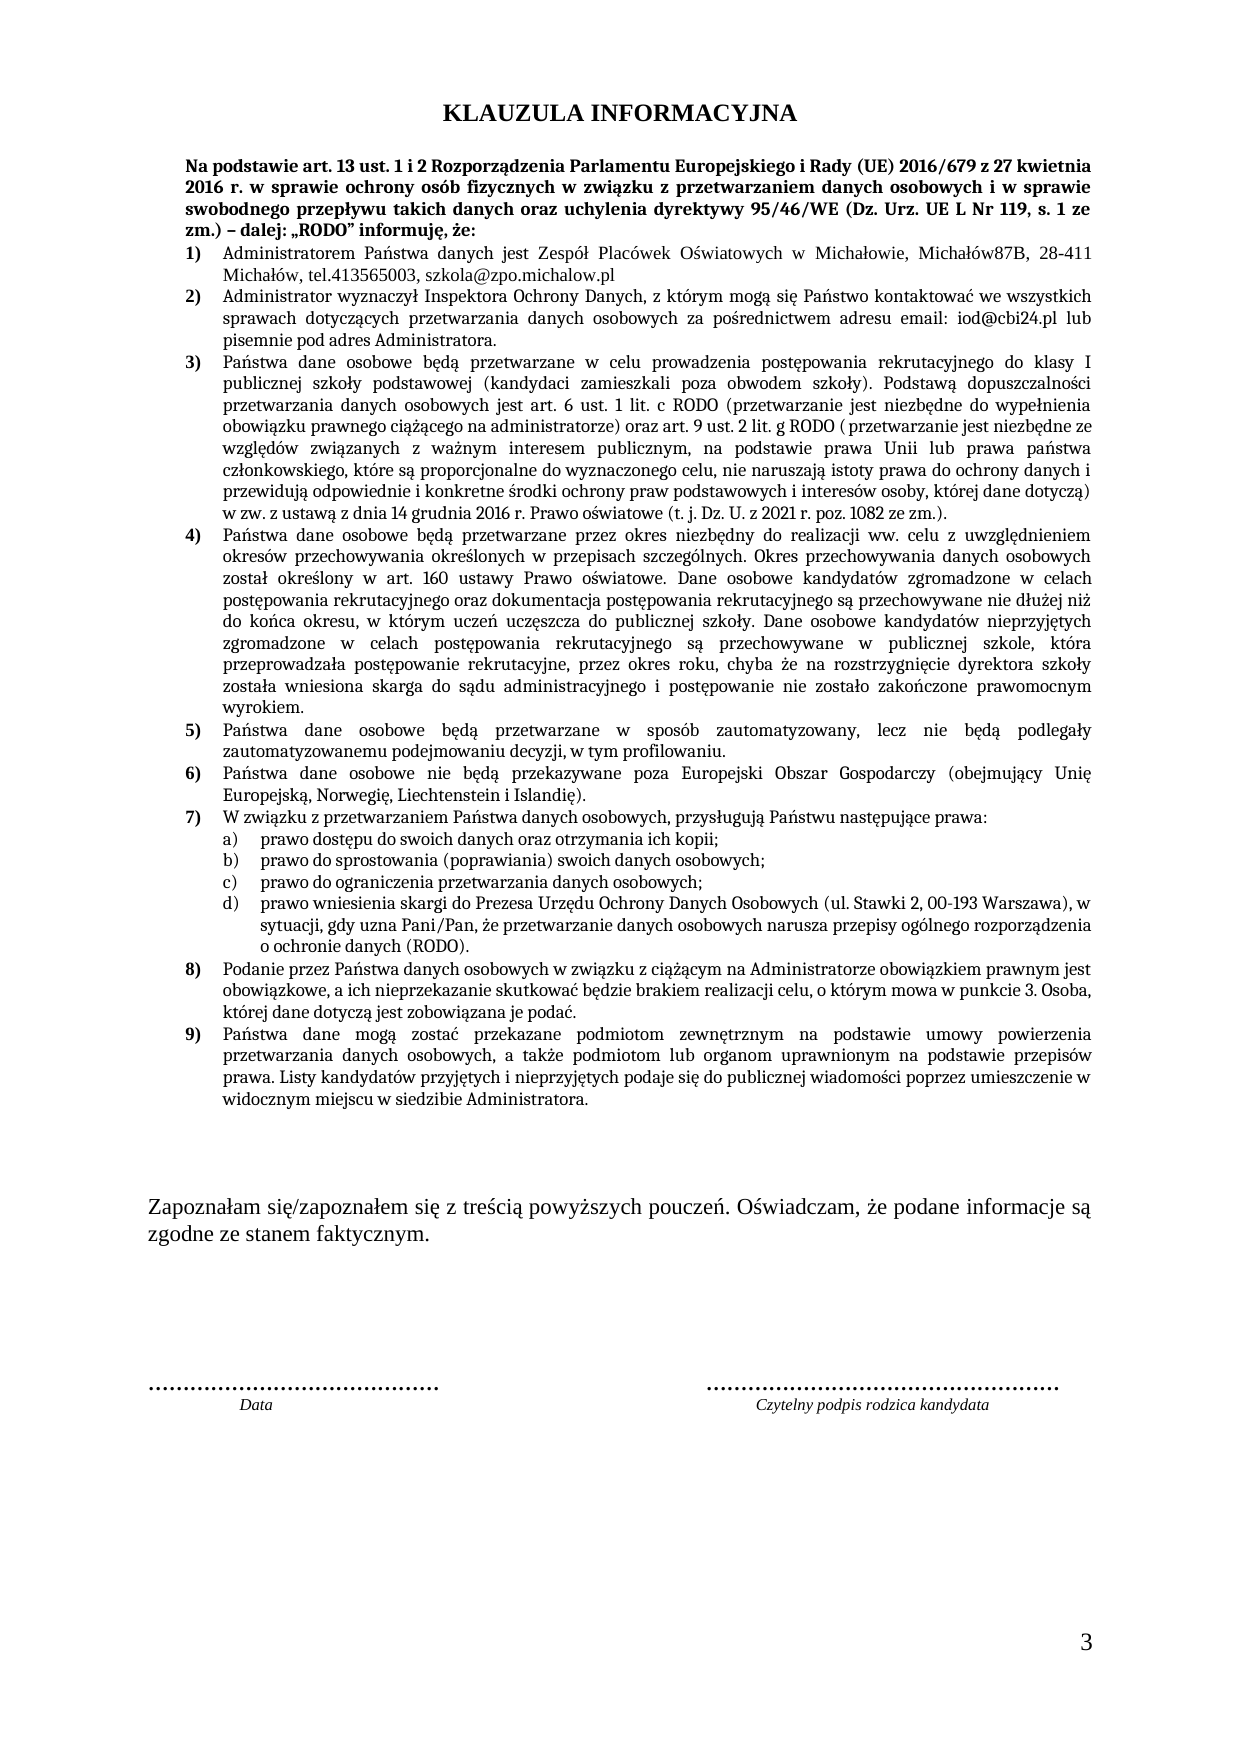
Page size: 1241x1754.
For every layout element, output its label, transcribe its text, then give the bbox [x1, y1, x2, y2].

list prawo do sprostowania (poprawiania) swoich danych osobowych; [223, 850, 1093, 871]
text Data Czytelny podpis rodzica kandydata [148, 1395, 1093, 1414]
list Państwa dane mogą zostać przekazane podmiotom zewnętrznym na podstawie umowy powierzenia przetwarzania danych osobowych, a także podmiotom lub organom uprawnionym na podstawie przepisów prawa. Listy kandydatów przyjętych i nieprzyjętych podaje się do publicznej wiadomości poprzez umieszczenie w widocznym miejscu w siedzibie Administratora. [185, 1023, 1093, 1110]
list prawo dostępu do swoich danych oraz otrzymania ich kopii; [223, 828, 1093, 850]
list prawo do ograniczenia przetwarzania danych osobowych; [223, 871, 1093, 893]
list W związku z przetwarzaniem Państwa danych osobowych, przysługują Państwu następujące prawa: [185, 806, 1093, 828]
list Państwa dane osobowe nie będą przekazywane poza Europejski Obszar Gospodarczy (obejmujący Unię Europejską, Norwegię, Liechtenstein i Islandię). [185, 762, 1093, 806]
text …………………………………… …………………………………………… [148, 1371, 1093, 1395]
text KLAUZULA INFORMACYJNA [148, 98, 1093, 127]
list prawo wniesienia skargi do Prezesa Urzędu Ochrony Danych Osobowych (ul. Stawki 2, 00-193 Warszawa), w sytuacji, gdy uzna Pani/Pan, że przetwarzanie danych osobowych narusza przepisy ogólnego rozporządzenia o ochronie danych (RODO). [223, 893, 1093, 957]
text Na podstawie art. 13 ust. 1 i 2 Rozporządzenia Parlamentu Europejskiego i Rady (UE) 2016/679 z 27 kwietnia 2016 r. w sprawie ochrony osób fizycznych w związku z przetwarzaniem danych osobowych i w sprawie swobodnego przepływu takich danych oraz uchylenia dyrektywy 95/46/WE (Dz. Urz. UE L Nr 119, s. 1 ze zm.) – dalej: „RODO” informuję, że: [185, 155, 1093, 242]
list Państwa dane osobowe będą przetwarzane w celu prowadzenia postępowania rekrutacyjnego do klasy I publicznej szkoły podstawowej (kandydaci zamieszkali poza obwodem szkoły). Podstawą dopuszczalności przetwarzania danych osobowych jest art. 6 ust. 1 lit. c RODO (przetwarzanie jest niezbędne do wypełnienia obowiązku prawnego ciążącego na administratorze) oraz art. 9 ust. 2 lit. g RODO (przetwarzanie jest niezbędne ze względów związanych z ważnym interesem publicznym, na podstawie prawa Unii lub prawa państwa członkowskiego, które są proporcjonalne do wyznaczonego celu, nie naruszają istoty prawa do ochrony danych i przewidują odpowiednie i konkretne środki ochrony praw podstawowych i interesów osoby, której dane dotyczą) w zw. z ustawą z dnia 14 grudnia 2016 r. Prawo oświatowe (t. j. Dz. U. z 2021 r. poz. 1082 ze zm.). [185, 351, 1093, 524]
text Zapoznałam się/zapoznałem się z treścią powyższych pouczeń. Oświadczam, że podane informacje są zgodne ze stanem faktycznym. [148, 1193, 1093, 1246]
list Administratorem Państwa danych jest Zespół Placówek Oświatowych w Michałowie, Michałów87B, 28-411 Michałów, tel.413565003, szkola@zpo.michalow.pl [185, 242, 1093, 285]
list Państwa dane osobowe będą przetwarzane przez okres niezbędny do realizacji ww. celu z uwzględnieniem okresów przechowywania określonych w przepisach szczególnych. Okres przechowywania danych osobowych został określony w art. 160 ustawy Prawo oświatowe. Dane osobowe kandydatów zgromadzone w celach postępowania rekrutacyjnego oraz dokumentacja postępowania rekrutacyjnego są przechowywane nie dłużej niż do końca okresu, w którym uczeń uczęszcza do publicznej szkoły. Dane osobowe kandydatów nieprzyjętych zgromadzone w celach postępowania rekrutacyjnego są przechowywane w publicznej szkole, która przeprowadzała postępowanie rekrutacyjne, przez okres roku, chyba że na rozstrzygnięcie dyrektora szkoły została wniesiona skarga do sądu administracyjnego i postępowanie nie zostało zakończone prawomocnym wyrokiem. [185, 524, 1093, 718]
list Państwa dane osobowe będą przetwarzane w sposób zautomatyzowany, lecz nie będą podlegały zautomatyzowanemu podejmowaniu decyzji, w tym profilowaniu. [185, 718, 1093, 762]
list Administrator wyznaczył Inspektora Ochrony Danych, z którym mogą się Państwo kontaktować we wszystkich sprawach dotyczących przetwarzania danych osobowych za pośrednictwem adresu email: iod@cbi24.pl lub pisemnie pod adres Administratora. [185, 285, 1093, 351]
list Podanie przez Państwa danych osobowych w związku z ciążącym na Administratorze obowiązkiem prawnym jest obowiązkowe, a ich nieprzekazanie skutkować będzie brakiem realizacji celu, o którym mowa w punkcie 3. Osoba, której dane dotyczą jest zobowiązana je podać. [185, 957, 1093, 1023]
